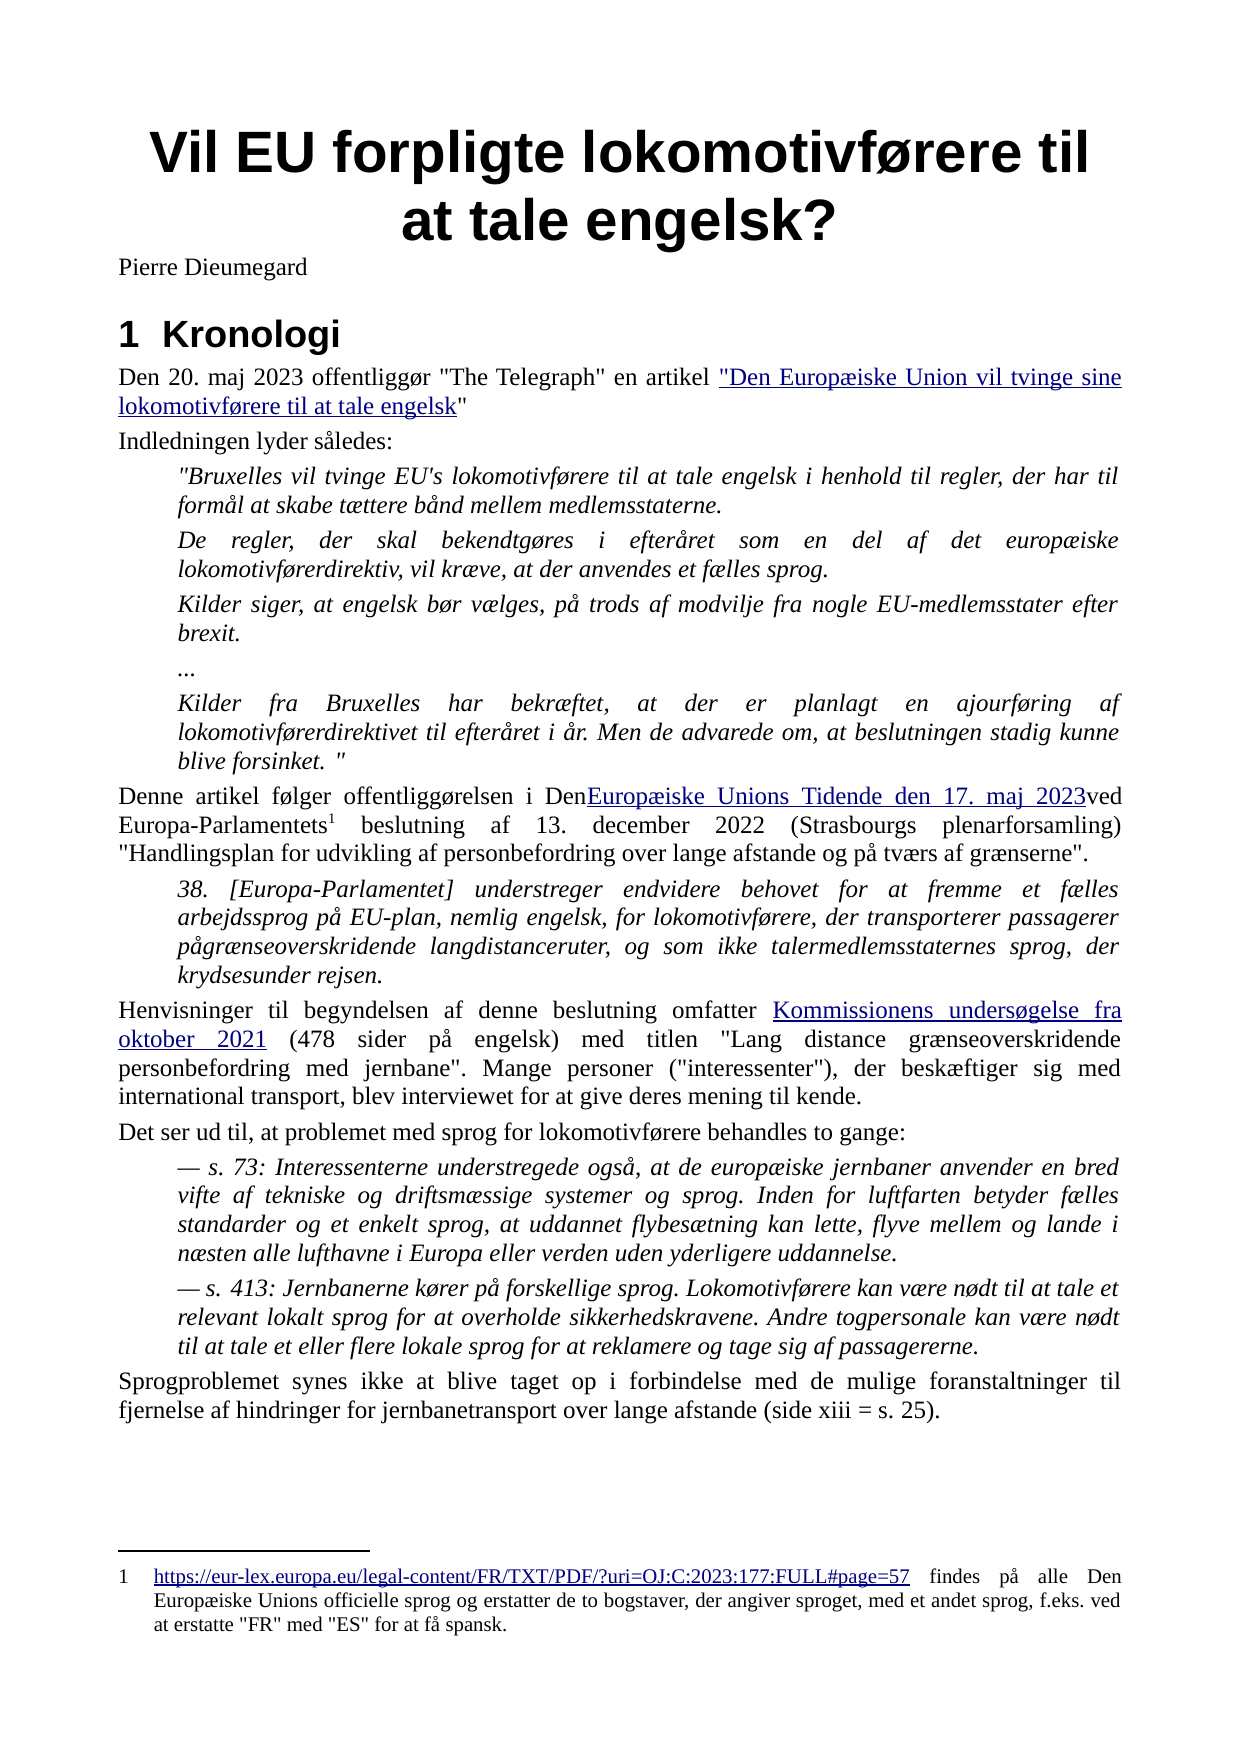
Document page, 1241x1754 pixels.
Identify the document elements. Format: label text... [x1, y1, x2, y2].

text "Bruxelles vil tvinge EU's lokomotivførere til at tale engelsk i henhold til regler, der har til formål at skabe tættere bånd mellem medlemsstaterne. [177, 461, 1122, 519]
text ... [177, 653, 1122, 682]
text Sprogproblemet synes ikke at blive taget op i forbindelse med de mulige foranstaltninger til fjernelse af hindringer for jernbanetransport over lange afstande (side xiii = s. 25). [118, 1366, 1122, 1423]
text 38. [Europa-Parlamentet] understreger endvidere behovet for at fremme et fælles arbejdssprog på EU-plan, nemlig engelsk, for lokomotivførere, der transporterer passagerer pågrænseoverskridende langdistanceruter, og som ikke talermedlemsstaternes sprog, der krydsesunder rejsen. [177, 874, 1122, 989]
text https://eur-lex.europa.eu/legal-content/FR/TXT/PDF/?uri=OJ:C:2023:177:FULL#page=57 findes på alle Den Europæiske Unions officielle sprog og erstatter de to bogstaver, der angiver sproget, med et andet sprog, f.eks. ved at erstatte "FR" med "ES" for at få spansk. [118, 1564, 1122, 1636]
text — s. 73: Interessenterne understregede også, at de europæiske jernbaner anvender en bred vifte af tekniske og driftsmæssige systemer og sprog. Inden for luftfarten betyder fælles standarder og et enkelt sprog, at uddannet flybesætning kan lette, flyve mellem og lande i næsten alle lufthavne i Europa eller verden uden yderligere uddannelse. [177, 1152, 1122, 1267]
text Denne artikel følger offentliggørelsen i DenEuropæiske Unions Tidende den 17. maj 2023ved Europa-Parlamentets beslutning af 13. december 2022 (Strasbourgs plenarforsamling) "Handlingsplan for udvikling af personbefordring over lange afstande og på tværs af grænserne". [118, 781, 1122, 867]
title Vil EU forpligte lokomotivførere til at tale engelsk? [118, 118, 1122, 252]
text Pierre Dieumegard [118, 252, 1122, 281]
subtitle Kronologi [118, 312, 1122, 356]
text Kilder fra Bruxelles har bekræftet, at der er planlagt en ajourføring af lokomotivførerdirektivet til efteråret i år. Men de advarede om, at beslutningen stadig kunne blive forsinket. " [177, 688, 1122, 774]
text Kilder siger, at engelsk bør vælges, på trods af modvilje fra nogle EU-medlemsstater efter brexit. [177, 589, 1122, 647]
text — s. 413: Jernbanerne kører på forskellige sprog. Lokomotivførere kan være nødt til at tale et relevant lokalt sprog for at overholde sikkerhedskravene. Andre togpersonale kan være nødt til at tale et eller flere lokale sprog for at reklamere og tage sig af passagererne. [177, 1273, 1122, 1359]
text Indledningen lyder således: [118, 426, 1122, 455]
text Henvisninger til begyndelsen af denne beslutning omfatter Kommissionens undersøgelse fra oktober 2021 (478 sider på engelsk) med titlen "Lang distance grænseoverskridende personbefordring med jernbane". Mange personer ("interessenter"), der beskæftiger sig med international transport, blev interviewet for at give deres mening til kende. [118, 995, 1122, 1110]
text Den 20. maj 2023 offentliggør "The Telegraph" en artikel "Den Europæiske Union vil tvinge sine lokomotivførere til at tale engelsk" [118, 362, 1122, 419]
text De regler, der skal bekendtgøres i efteråret som en del af det europæiske lokomotivførerdirektiv, vil kræve, at der anvendes et fælles sprog. [177, 525, 1122, 583]
text Det ser ud til, at problemet med sprog for lokomotivførere behandles to gange: [118, 1117, 1122, 1145]
